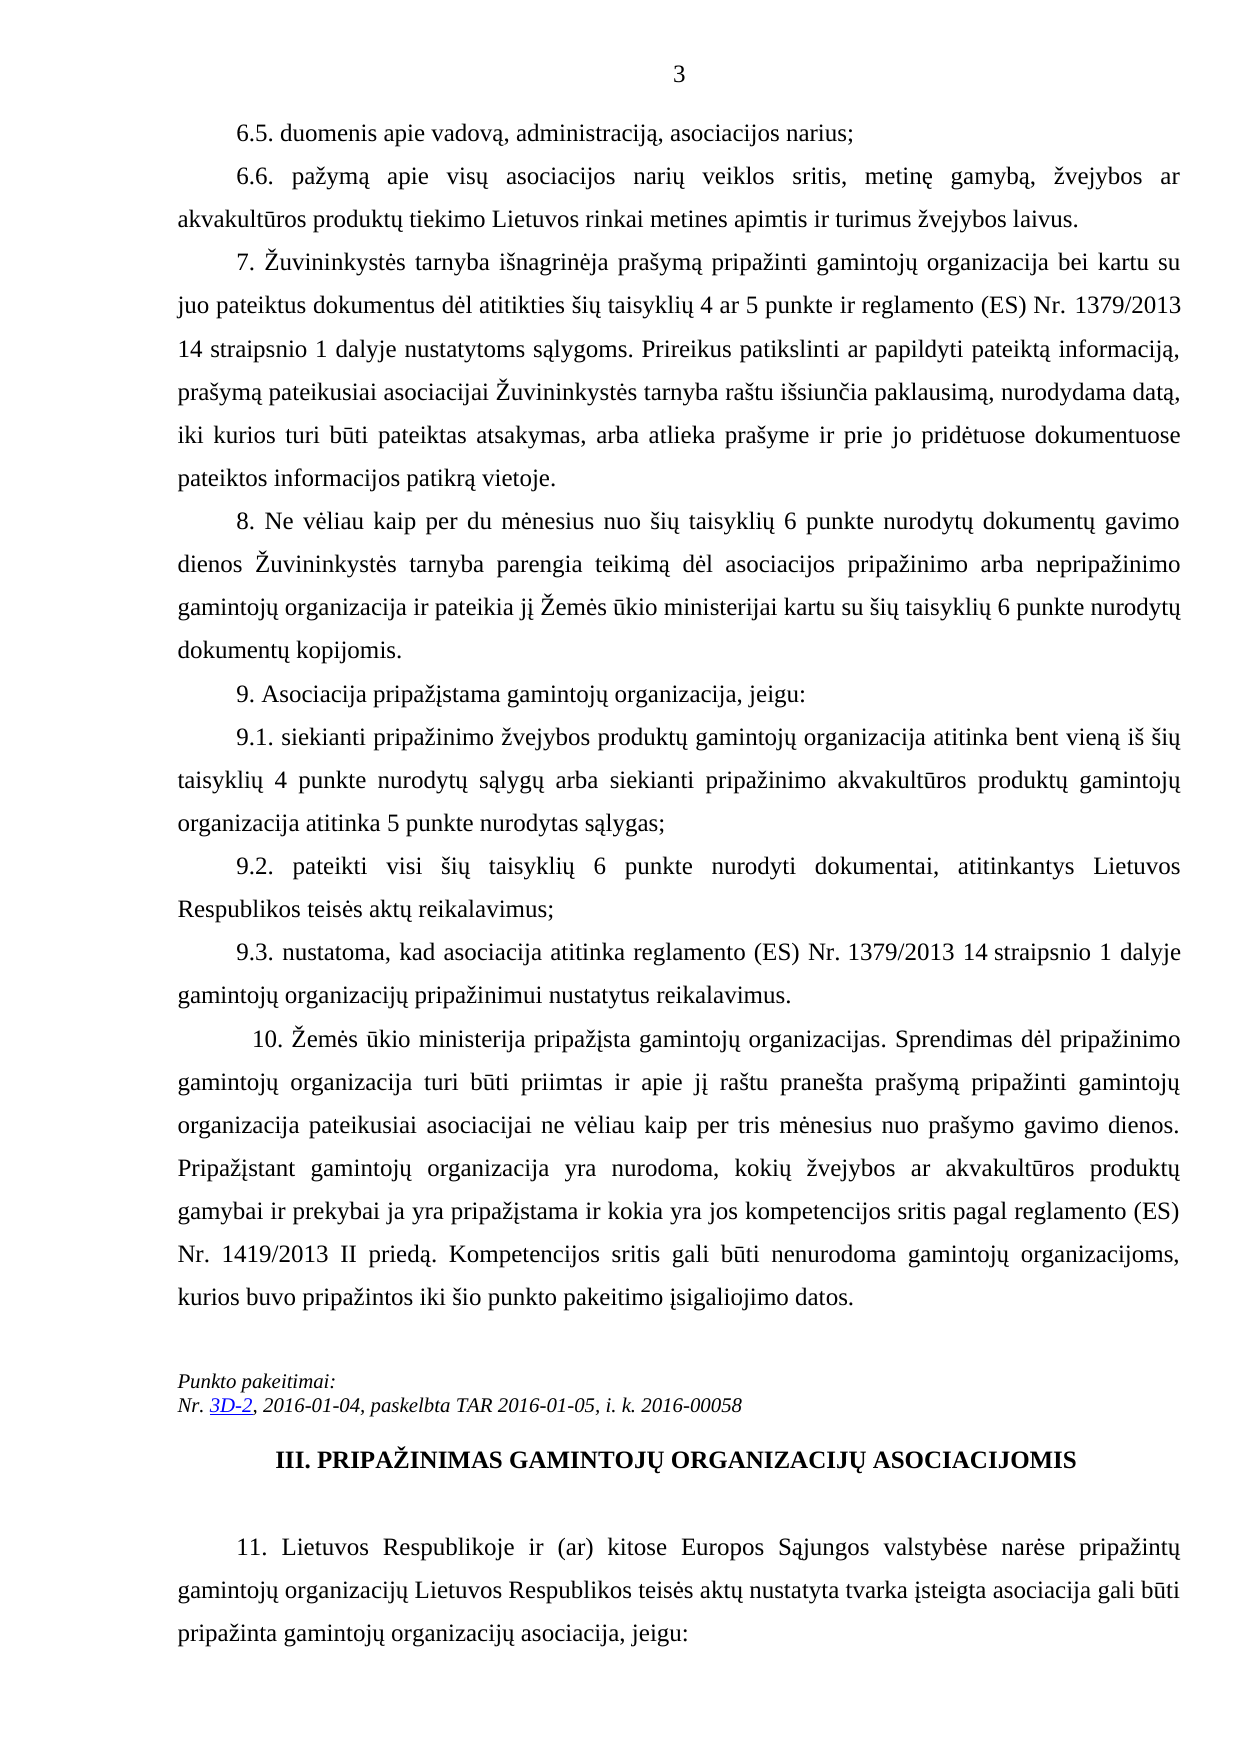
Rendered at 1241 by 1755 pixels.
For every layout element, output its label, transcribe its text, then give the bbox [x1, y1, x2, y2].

text 6.6. pažymą apie visų asociacijos narių veiklos sritis, metinę gamybą, žvejybos ar akvakultūros produktų tiekimo Lietuvos rinkai metines apimtis ir turimus žvejybos laivus. [177, 161, 1181, 233]
text 9. Asociacija pripažįstama gamintojų organizacija, jeigu: [177, 679, 1181, 707]
text 9.1. siekianti pripažinimo žvejybos produktų gamintojų organizacija atitinka bent vieną iš šių taisyklių 4 punkte nurodytų sąlygų arba siekianti pripažinimo akvakultūros produktų gamintojų organizacija atitinka 5 punkte nurodytas sąlygas; [177, 722, 1181, 837]
text 11. Lietuvos Respublikoje ir (ar) kitose Europos Sąjungos valstybėse narėse pripažintų gamintojų organizacijų Lietuvos Respublikos teisės aktų nustatyta tvarka įsteigta asociacija gali būti pripažinta gamintojų organizacijų asociacija, jeigu: [177, 1532, 1181, 1647]
text 7. Žuvininkystės tarnyba išnagrinėja prašymą pripažinti gamintojų organizacija bei kartu su juo pateiktus dokumentus dėl atitikties šių taisyklių 4 ar 5 punkte ir reglamento (ES) Nr. 1379/2013 14 straipsnio 1 dalyje nustatytoms sąlygoms. Prireikus patikslinti ar papildyti pateiktą informaciją, prašymą pateikusiai asociacijai Žuvininkystės tarnyba raštu išsiunčia paklausimą, nurodydama datą, iki kurios turi būti pateiktas atsakymas, arba atlieka prašyme ir prie jo pridėtuose dokumentuose pateiktos informacijos patikrą vietoje. [177, 247, 1181, 492]
text 8. Ne vėliau kaip per du mėnesius nuo šių taisyklių 6 punkte nurodytų dokumentų gavimo dienos Žuvininkystės tarnyba parengia teikimą dėl asociacijos pripažinimo arba nepripažinimo gamintojų organizacija ir pateikia jį Žemės ūkio ministerijai kartu su šių taisyklių 6 punkte nurodytų dokumentų kopijomis. [177, 506, 1181, 664]
text III. PRIPAŽINIMAS GAMINTOJŲ ORGANIZACIJŲ asociacijOMIS [177, 1446, 1181, 1474]
text 9.3. nustatoma, kad asociacija atitinka reglamento (ES) Nr. 1379/2013 14 straipsnio 1 dalyje gamintojų organizacijų pripažinimui nustatytus reikalavimus. [177, 937, 1181, 1009]
text 6.5. duomenis apie vadovą, administraciją, asociacijos narius; [177, 118, 1181, 147]
text Nr. 3D-2, 2016-01-04, paskelbta TAR 2016-01-05, i. k. 2016-00058 [177, 1393, 1181, 1417]
text 9.2. pateikti visi šių taisyklių 6 punkte nurodyti dokumentai, atitinkantys Lietuvos Respublikos teisės aktų reikalavimus; [177, 851, 1181, 923]
text Punkto pakeitimai: [177, 1369, 1181, 1393]
text 10. Žemės ūkio ministerija pripažįsta gamintojų organizacijas. Sprendimas dėl pripažinimo gamintojų organizacija turi būti priimtas ir apie jį raštu pranešta prašymą pripažinti gamintojų organizacija pateikusiai asociacijai ne vėliau kaip per tris mėnesius nuo prašymo gavimo dienos. Pripažįstant gamintojų organizacija yra nurodoma, kokių žvejybos ar akvakultūros produktų gamybai ir prekybai ja yra pripažįstama ir kokia yra jos kompetencijos sritis pagal reglamento (ES) Nr. 1419/2013 II priedą. Kompetencijos sritis gali būti nenurodoma gamintojų organizacijoms, kurios buvo pripažintos iki šio punkto pakeitimo įsigaliojimo datos. [177, 1024, 1181, 1311]
